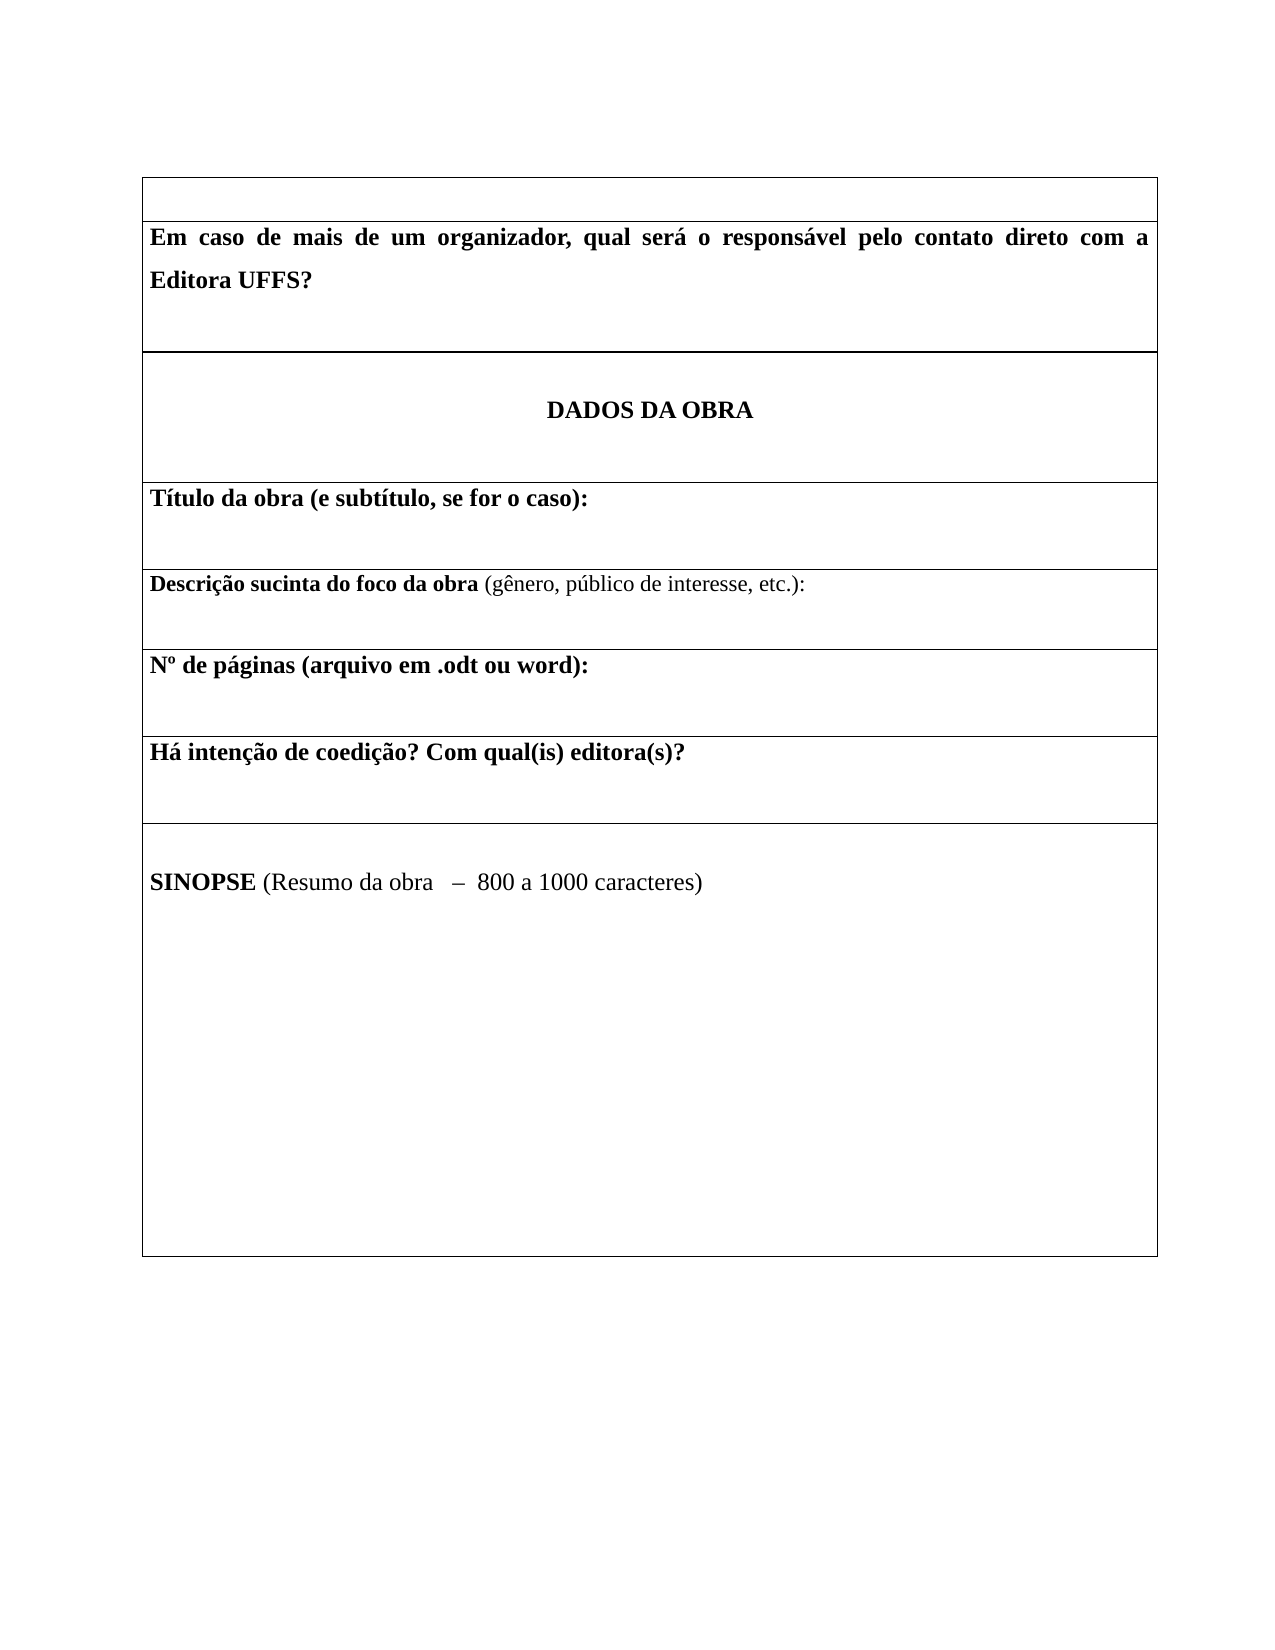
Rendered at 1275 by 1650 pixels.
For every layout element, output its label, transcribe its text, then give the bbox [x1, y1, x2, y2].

table_cell Descrição sucinta do foco da obra (gênero, público de interesse, etc.): [143, 570, 1157, 649]
table_cell DADOS DA OBRA [143, 353, 1157, 482]
table_cell SINOPSE (Resumo da obra – 800 a 1000 caracteres) [143, 824, 1157, 1256]
table_cell Nº de páginas (arquivo em .odt ou word): [143, 650, 1157, 736]
table_cell Em caso de mais de um organizador, qual será o responsável pelo contato direto com a Editora UFFS? [143, 222, 1157, 351]
table_cell Há intenção de coedição? Com qual(is) editora(s)? [143, 737, 1157, 823]
table_cell Título da obra (e subtítulo, se for o caso): [143, 483, 1157, 569]
table_cell [143, 178, 1157, 221]
